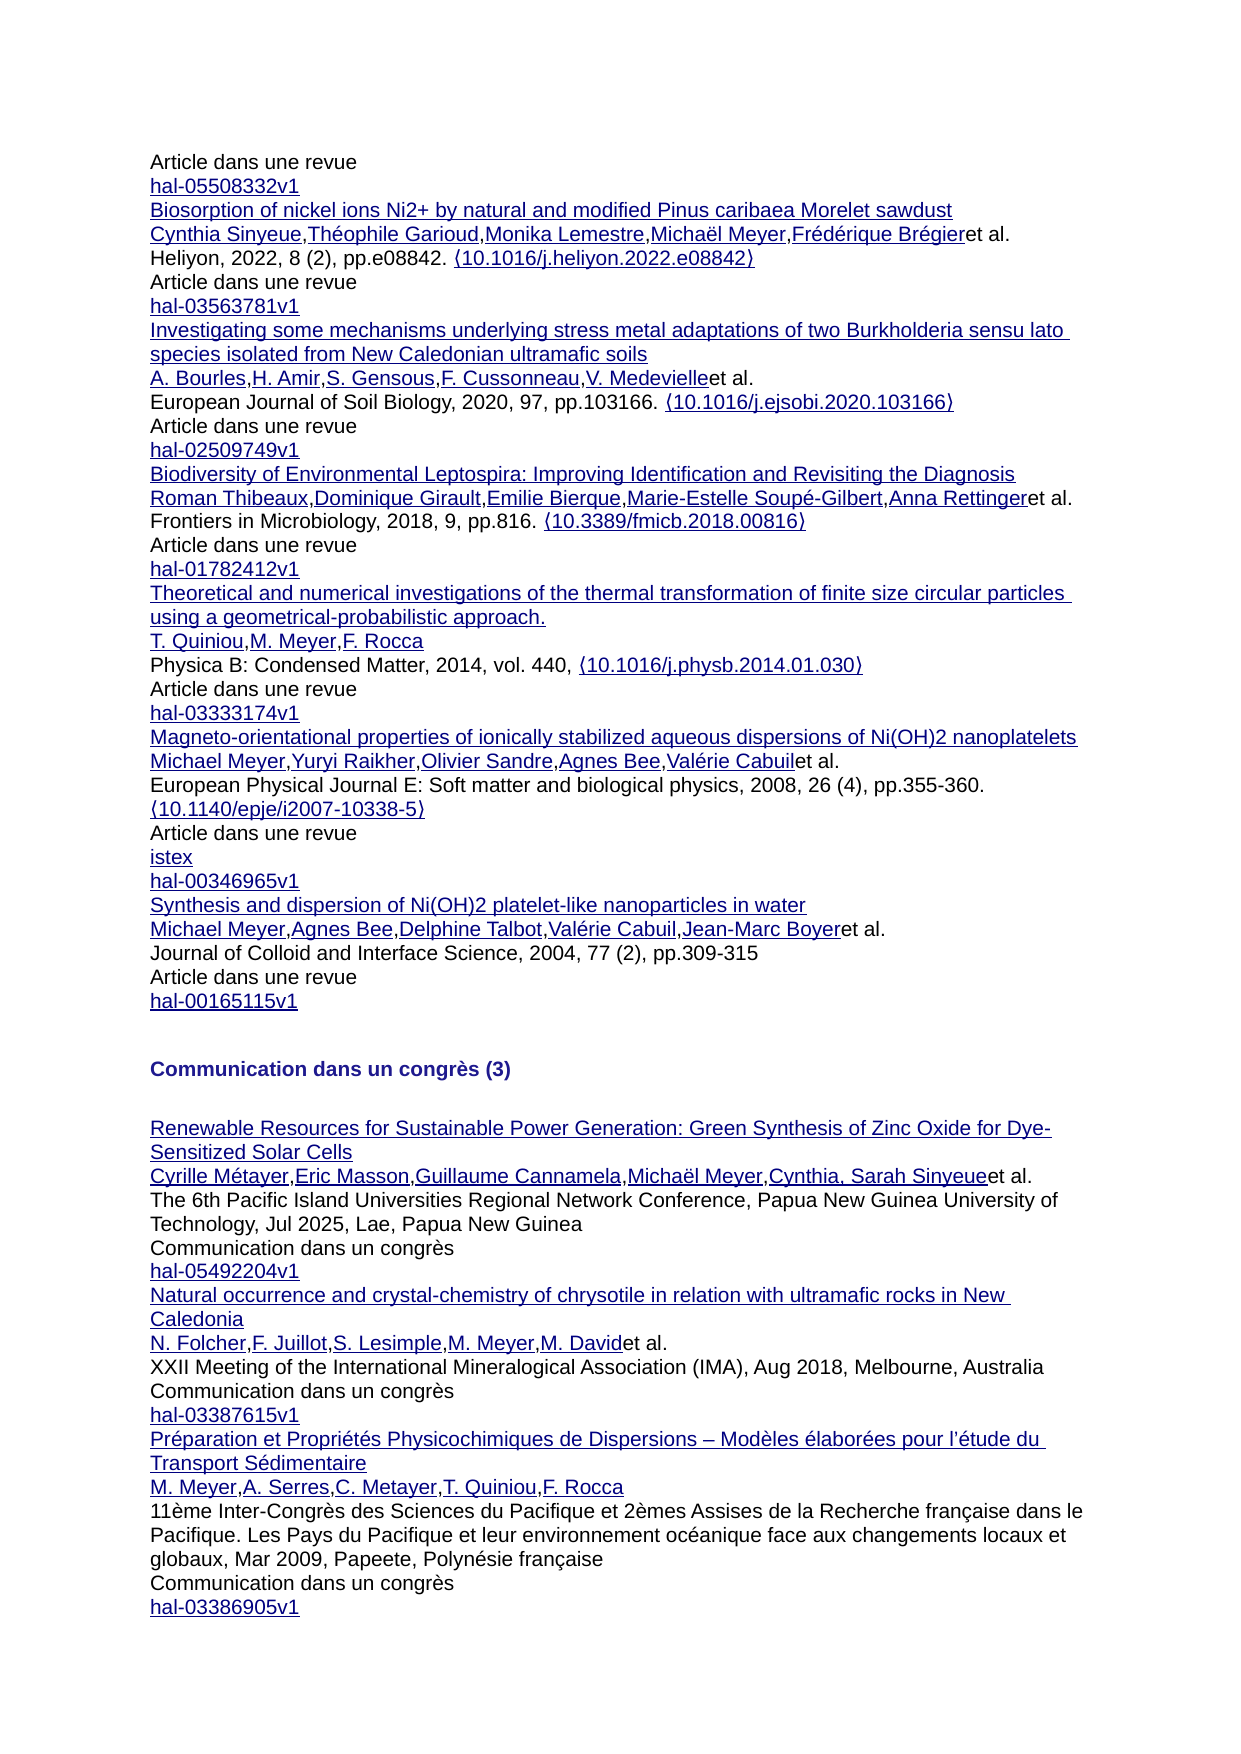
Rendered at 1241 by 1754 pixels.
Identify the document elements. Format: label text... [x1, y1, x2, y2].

table_cell Investigating some mechanisms underlying stress metal adaptations of two Burkholderia sensu lato species isolated from New Caledonian ultramafic soils A. Bourles,H. Amir,S. Gensous,F. Cussonneau,V. Medevielleet al. European Journal of Soil Biology, 2020, 97, pp.103166. ⟨10.1016/j.ejsobi.2020.103166⟩ Article dans une revue hal-02509749v1 [150, 318, 1090, 461]
table_cell Biodiversity of Environmental Leptospira: Improving Identification and Revisiting the Diagnosis Roman Thibeaux,Dominique Girault,Emilie Bierque,Marie-Estelle Soupé-Gilbert,Anna Rettingeret al. Frontiers in Microbiology, 2018, 9, pp.816. ⟨10.3389/fmicb.2018.00816⟩ Article dans une revue hal-01782412v1 [150, 461, 1090, 581]
table_cell Magneto-orientational properties of ionically stabilized aqueous dispersions of Ni(OH)2 nanoplatelets Michael Meyer,Yuryi Raikher,Olivier Sandre,Agnes Bee,Valérie Cabuilet al. European Physical Journal E: Soft matter and biological physics, 2008, 26 (4), pp.355-360. ⟨10.1140/epje/i2007-10338-5⟩ Article dans une revue istex hal-00346965v1 [150, 725, 1090, 893]
table_header Renewable Resources for Sustainable Power Generation: Green Synthesis of Zinc Oxide for Dye-Sensitized Solar Cells Cyrille Métayer,Eric Masson,Guillaume Cannamela,Michaël Meyer,Cynthia, Sarah Sinyeueet al. The 6th Pacific Island Universities Regional Network Conference, Papua New Guinea University of Technology, Jul 2025, Lae, Papua New Guinea Communication dans un congrès hal-05492204v1 [150, 1116, 1090, 1283]
table_cell Theoretical and numerical investigations of the thermal transformation of finite size circular particles using a geometrical-probabilistic approach. T. Quiniou,M. Meyer,F. Rocca Physica B: Condensed Matter, 2014, vol. 440, ⟨10.1016/j.physb.2014.01.030⟩ Article dans une revue hal-03333174v1 [150, 581, 1090, 725]
table_cell Natural occurrence and crystal-chemistry of chrysotile in relation with ultramafic rocks in New Caledonia N. Folcher,F. Juillot,S. Lesimple,M. Meyer,M. Davidet al. XXII Meeting of the International Mineralogical Association (IMA), Aug 2018, Melbourne, Australia Communication dans un congrès hal-03387615v1 [150, 1283, 1090, 1427]
table_cell Biosorption of nickel ions Ni2+ by natural and modified Pinus caribaea Morelet sawdust Cynthia Sinyeue,Théophile Garioud,Monika Lemestre,Michaël Meyer,Frédérique Brégieret al. Heliyon, 2022, 8 (2), pp.e08842. ⟨10.1016/j.heliyon.2022.e08842⟩ Article dans une revue hal-03563781v1 [150, 198, 1090, 318]
table_cell Préparation et Propriétés Physicochimiques de Dispersions – Modèles élaborées pour l’étude du Transport Sédimentaire M. Meyer,A. Serres,C. Metayer,T. Quiniou,F. Rocca 11ème Inter-Congrès des Sciences du Pacifique et 2èmes Assises de la Recherche française dans le Pacifique. Les Pays du Pacifique et leur environnement océanique face aux changements locaux et globaux, Mar 2009, Papeete, Polynésie française Communication dans un congrès hal-03386905v1 [150, 1427, 1090, 1619]
table_cell Article dans une revue hal-05508332v1 [150, 150, 1090, 198]
subtitle Communication dans un congrès (3) [150, 1057, 1090, 1081]
table_cell Synthesis and dispersion of Ni(OH)2 platelet-like nanoparticles in water Michael Meyer,Agnes Bee,Delphine Talbot,Valérie Cabuil,Jean-Marc Boyeret al. Journal of Colloid and Interface Science, 2004, 77 (2), pp.309-315 Article dans une revue hal-00165115v1 [150, 893, 1090, 1012]
